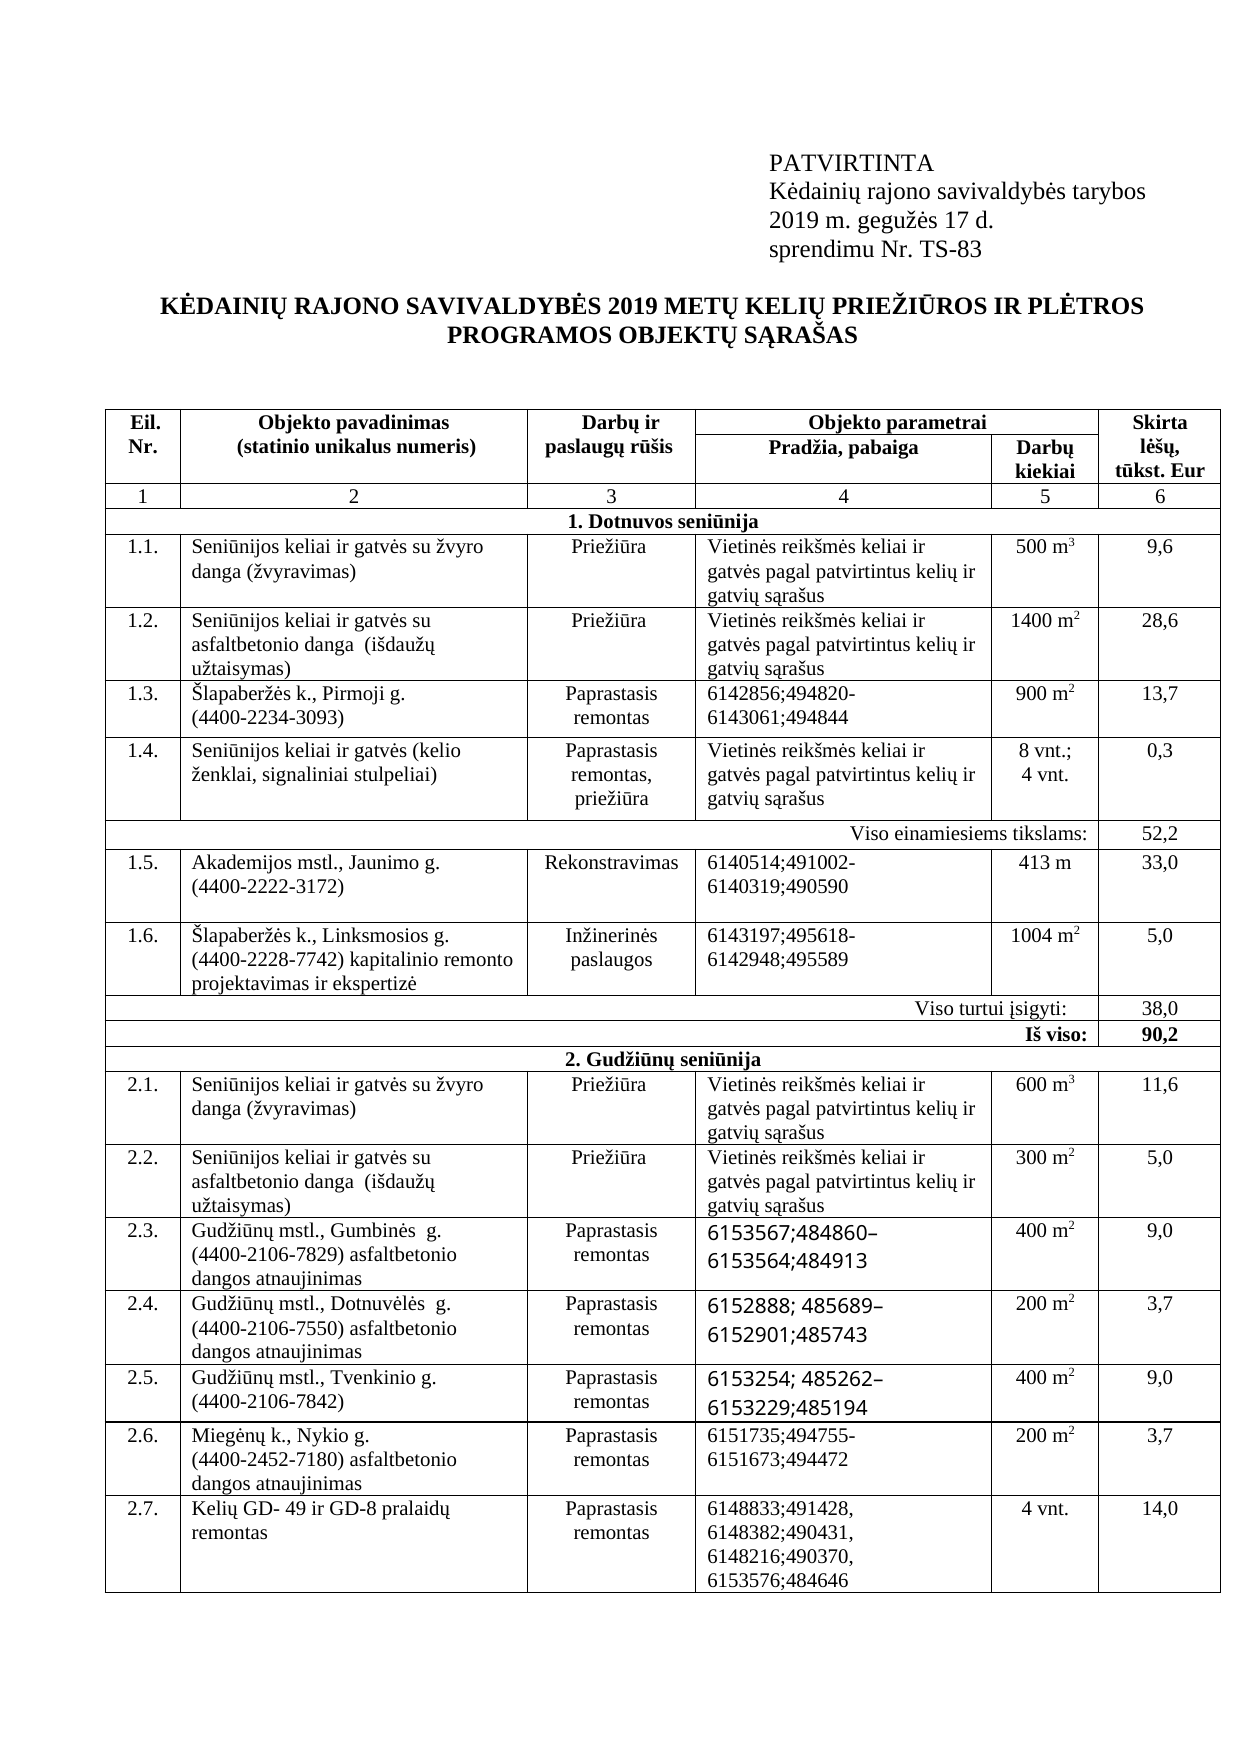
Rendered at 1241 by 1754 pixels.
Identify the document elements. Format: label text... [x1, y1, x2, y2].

table_cell 400 m2 [992, 1365, 1098, 1421]
table_cell Gudžiūnų mstl., Tvenkinio g. (4400-2106-7842) [181, 1365, 527, 1421]
table_cell 6153254; 485262–6153229;485194 [696, 1365, 991, 1421]
table_cell 52,2 [1099, 821, 1220, 849]
table_cell Vietinės reikšmės keliai ir gatvės pagal patvirtintus kelių ir gatvių sąrašus [696, 1145, 991, 1217]
table_cell 1.5. [106, 850, 180, 922]
table_cell 14,0 [1099, 1496, 1220, 1592]
table_cell 2.1. [106, 1072, 180, 1144]
table_cell Seniūnijos keliai ir gatvės su žvyro danga (žvyravimas) [181, 1072, 527, 1144]
table_cell 1.6. [106, 923, 180, 995]
table_cell 9,0 [1099, 1218, 1220, 1290]
table_cell 13,7 [1099, 681, 1220, 737]
table_cell Paprastasis remontas [528, 1365, 695, 1421]
table_cell 2 [181, 484, 527, 508]
table_cell 4 vnt. [992, 1496, 1098, 1592]
table_cell 9,6 [1099, 535, 1220, 607]
table_cell 2.6. [106, 1423, 180, 1495]
table_cell 6153567;484860– 6153564;484913 [696, 1218, 991, 1290]
table_header Skirta lėšų, tūkst. Eur [1099, 410, 1220, 483]
text sprendimu Nr. TS-83 [769, 234, 1211, 263]
table_cell 6151735;494755-6151673;494472 [696, 1423, 991, 1495]
table_cell Priežiūra [528, 535, 695, 607]
table_cell 500 m3 [992, 535, 1098, 607]
table_cell 1. Dotnuvos seniūnija [106, 509, 1220, 533]
table_header Darbų ir paslaugų rūšis [528, 410, 695, 483]
table_cell Seniūnijos keliai ir gatvės su asfaltbetonio danga (išdaužų užtaisymas) [181, 608, 527, 680]
table_cell 1.3. [106, 681, 180, 737]
table_cell Viso einamiesiems tikslams: [106, 821, 1098, 849]
table_cell 1.4. [106, 738, 180, 820]
table_cell Inžinerinės paslaugos [528, 923, 695, 995]
table_cell Seniūnijos keliai ir gatvės (kelio ženklai, signaliniai stulpeliai) [181, 738, 527, 820]
table_cell 11,6 [1099, 1072, 1220, 1144]
table_cell 1.1. [106, 535, 180, 607]
table_cell 600 m3 [992, 1072, 1098, 1144]
table_header Objekto parametrai [696, 410, 1098, 434]
table_cell Paprastasis remontas [528, 1218, 695, 1290]
table_cell 9,0 [1099, 1365, 1220, 1421]
table_cell Gudžiūnų mstl., Gumbinės g. (4400-2106-7829) asfaltbetonio dangos atnaujinimas [181, 1218, 527, 1290]
table_cell 400 m2 [992, 1218, 1098, 1290]
table_cell 3,7 [1099, 1423, 1220, 1495]
table_cell 2.4. [106, 1291, 180, 1363]
table_cell Iš viso: [106, 1021, 1098, 1046]
table_cell 6 [1099, 484, 1220, 508]
table_cell 200 m2 [992, 1423, 1098, 1495]
table_header Eil. Nr. [106, 410, 180, 483]
table_cell 6152888; 485689–6152901;485743 [696, 1291, 991, 1363]
table_cell 5 [992, 484, 1098, 508]
table_cell Priežiūra [528, 608, 695, 680]
table_cell 3 [528, 484, 695, 508]
table_cell 2.5. [106, 1365, 180, 1421]
table_cell 28,6 [1099, 608, 1220, 680]
text PATVIRTINTA [769, 148, 1211, 176]
table_cell 6142856;494820-6143061;494844 [696, 681, 991, 737]
table_cell 1 [106, 484, 180, 508]
table_cell Paprastasis remontas [528, 1423, 695, 1495]
table_cell Seniūnijos keliai ir gatvės su žvyro danga (žvyravimas) [181, 535, 527, 607]
table_cell Paprastasis remontas, priežiūra [528, 738, 695, 820]
table_cell Paprastasis remontas [528, 1496, 695, 1592]
table_cell Viso turtui įsigyti: [106, 996, 1098, 1020]
table_cell Šlapaberžės k., Pirmoji g. (4400-2234-3093) [181, 681, 527, 737]
table_cell 2.7. [106, 1496, 180, 1592]
table_cell Seniūnijos keliai ir gatvės su asfaltbetonio danga (išdaužų užtaisymas) [181, 1145, 527, 1217]
table_header Objekto pavadinimas (statinio unikalus numeris) [181, 410, 527, 483]
table_cell Vietinės reikšmės keliai ir gatvės pagal patvirtintus kelių ir gatvių sąrašus [696, 535, 991, 607]
table_cell 2.3. [106, 1218, 180, 1290]
table_cell 2. Gudžiūnų seniūnija [106, 1047, 1220, 1071]
table_cell Akademijos mstl., Jaunimo g. (4400-2222-3172) [181, 850, 527, 922]
table_cell Pradžia, pabaiga [696, 435, 991, 483]
table_cell Paprastasis remontas [528, 681, 695, 737]
table_cell Vietinės reikšmės keliai ir gatvės pagal patvirtintus kelių ir gatvių sąrašus [696, 608, 991, 680]
table_cell Priežiūra [528, 1072, 695, 1144]
table_cell Priežiūra [528, 1145, 695, 1217]
table_cell 5,0 [1099, 1145, 1220, 1217]
table_cell 1400 m2 [992, 608, 1098, 680]
table_cell Miegėnų k., Nykio g. (4400-2452-7180) asfaltbetonio dangos atnaujinimas [181, 1423, 527, 1495]
table_cell 33,0 [1099, 850, 1220, 922]
table_cell 1004 m2 [992, 923, 1098, 995]
table_cell 300 m2 [992, 1145, 1098, 1217]
table_cell 38,0 [1099, 996, 1220, 1020]
table_cell 2.2. [106, 1145, 180, 1217]
table_cell 3,7 [1099, 1291, 1220, 1363]
table_cell Rekonstravimas [528, 850, 695, 922]
table_cell 4 [696, 484, 991, 508]
table_cell Kelių GD- 49 ir GD-8 pralaidų remontas [181, 1496, 527, 1592]
table_cell Šlapaberžės k., Linksmosios g. (4400-2228-7742) kapitalinio remonto projektavimas ir ekspertizė [181, 923, 527, 995]
table_cell Vietinės reikšmės keliai ir gatvės pagal patvirtintus kelių ir gatvių sąrašus [696, 1072, 991, 1144]
table_cell 6143197;495618-6142948;495589 [696, 923, 991, 995]
table_cell 6140514;491002-6140319;490590 [696, 850, 991, 922]
text 2019 m. gegužės 17 d. [769, 205, 1211, 234]
table_cell Gudžiūnų mstl., Dotnuvėlės g. (4400-2106-7550) asfaltbetonio dangos atnaujinimas [181, 1291, 527, 1363]
table_cell 900 m2 [992, 681, 1098, 737]
text KĖDAINIŲ RAJONO SAVIVALDYBĖS 2019 METŲ KELIŲ PRIEŽIŪROS IR PLĖTROS PROGRAMOS OBJEKTŲ SĄRAŠAS [94, 291, 1211, 349]
table_cell 8 vnt.; 4 vnt. [992, 738, 1098, 820]
table_cell 0,3 [1099, 738, 1220, 820]
table_cell Paprastasis remontas [528, 1291, 695, 1363]
text Kėdainių rajono savivaldybės tarybos [769, 176, 1211, 205]
table_cell 413 m [992, 850, 1098, 922]
table_cell 5,0 [1099, 923, 1220, 995]
table_cell Vietinės reikšmės keliai ir gatvės pagal patvirtintus kelių ir gatvių sąrašus [696, 738, 991, 820]
table_cell 6148833;491428, 6148382;490431, 6148216;490370, 6153576;484646 [696, 1496, 991, 1592]
table_cell 90,2 [1099, 1021, 1220, 1046]
table_cell 200 m2 [992, 1291, 1098, 1363]
table_cell 1.2. [106, 608, 180, 680]
table_cell Darbų kiekiai [992, 435, 1098, 483]
